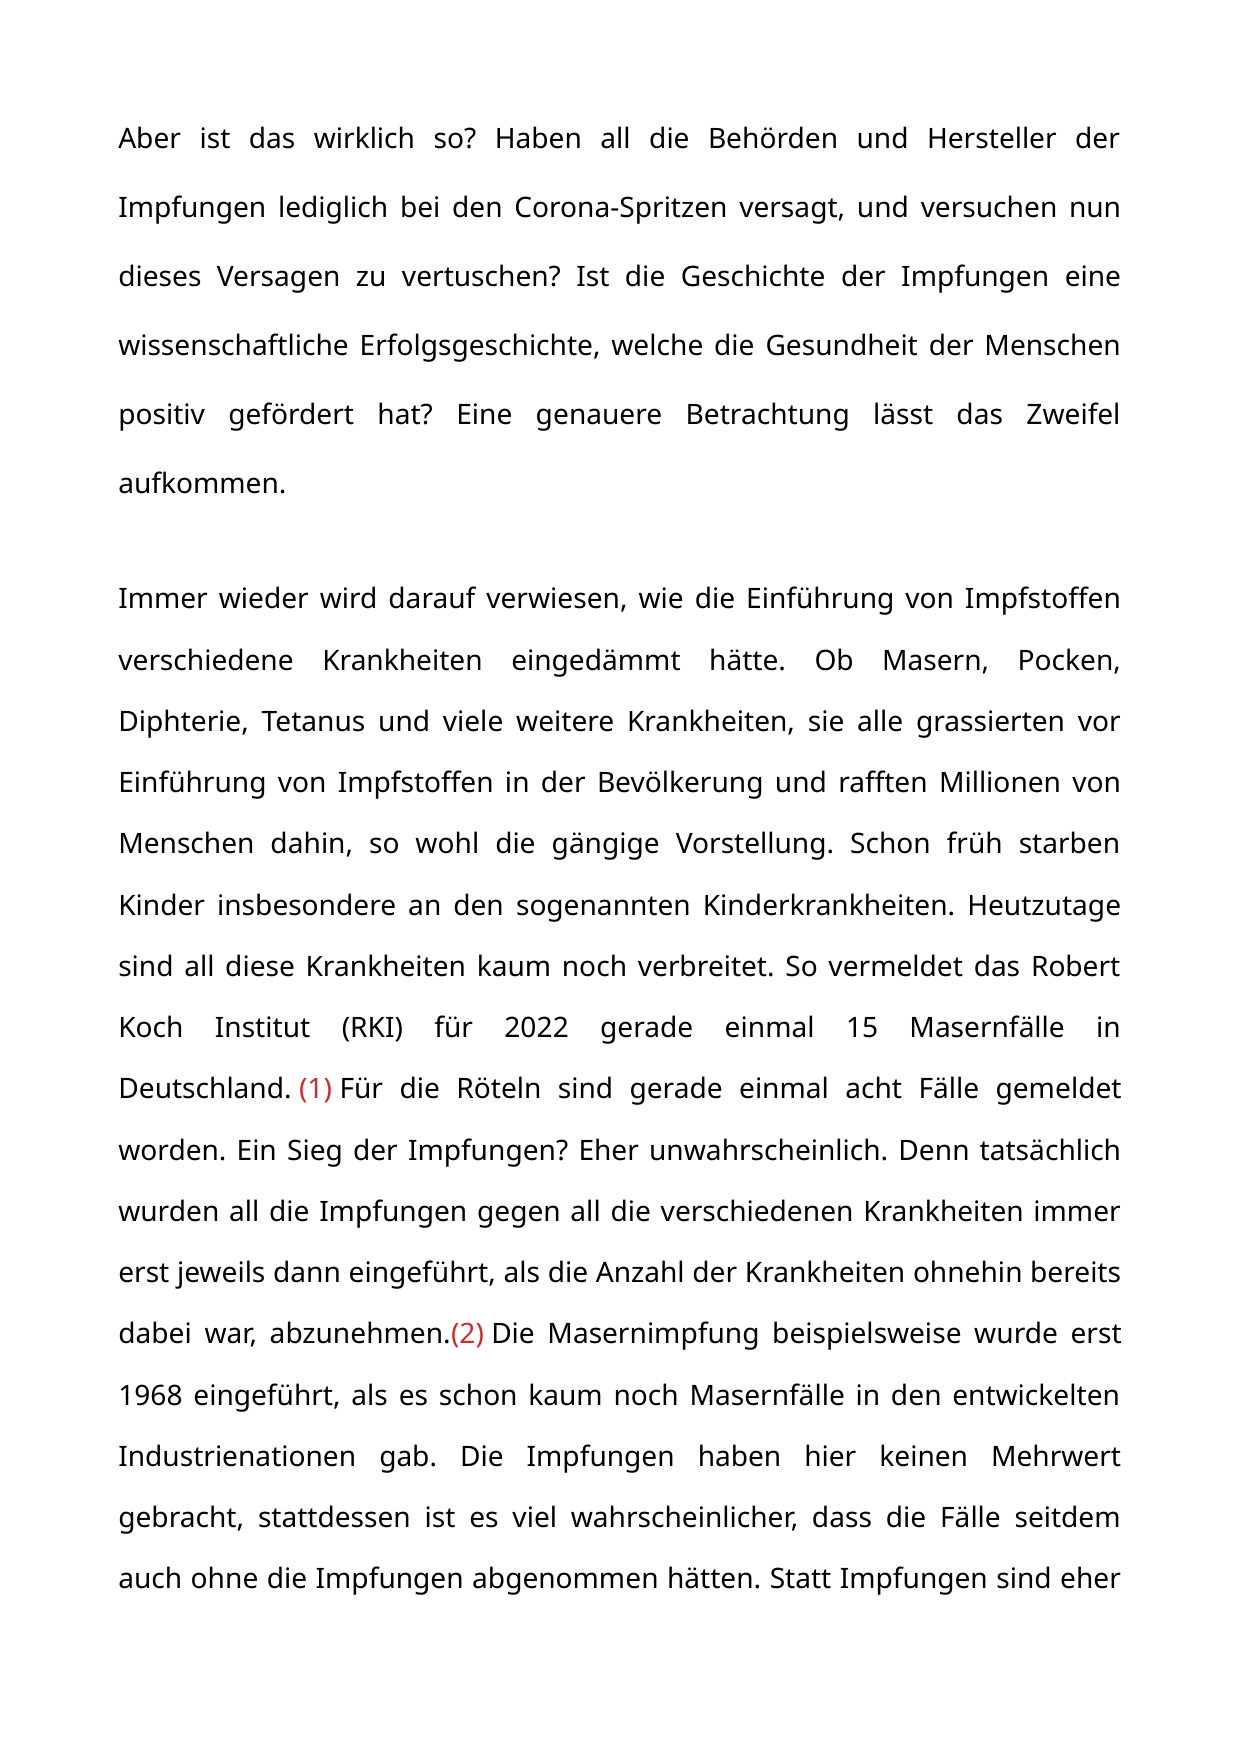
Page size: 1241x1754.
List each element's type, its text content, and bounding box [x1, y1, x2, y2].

text Aber ist das wirklich so? Haben all die Behörden und Hersteller der Impfungen lediglich bei den Corona-Spritzen versagt, und versuchen nun dieses Versagen zu vertuschen? Ist die Geschichte der Impfungen eine wissenschaftliche Erfolgsgeschichte, welche die Gesundheit der Menschen positiv gefördert hat? Eine genauere Betrachtung lässt das Zweifel aufkommen. [118, 118, 1122, 501]
text Immer wieder wird darauf verwiesen, wie die Einführung von Impfstoffen verschiedene Krankheiten eingedämmt hätte. Ob Masern, Pocken, Diphterie, Tetanus und viele weitere Krankheiten, sie alle grassierten vor Einführung von Impfstoffen in der Bevölkerung und rafften Millionen von Menschen dahin, so wohl die gängige Vorstellung. Schon früh starben Kinder insbesondere an den sogenannten Kinderkrankheiten. Heutzutage sind all diese Krankheiten kaum noch verbreitet. So vermeldet das Robert Koch Institut (RKI) für 2022 gerade einmal 15 Masernfälle in Deutschland. (1) Für die Röteln sind gerade einmal acht Fälle gemeldet worden. Ein Sieg der Impfungen? Eher unwahrscheinlich. Denn tatsächlich wurden all die Impfungen gegen all die verschiedenen Krankheiten immer erst jeweils dann eingeführt, als die Anzahl der Krankheiten ohnehin bereits dabei war, abzunehmen.(2) Die Masernimpfung beispielsweise wurde erst 1968 eingeführt, als es schon kaum noch Masernfälle in den entwickelten Industrienationen gab. Die Impfungen haben hier keinen Mehrwert gebracht, stattdessen ist es viel wahrscheinlicher, dass die Fälle seitdem auch ohne die Impfungen abgenommen hätten. Statt Impfungen sind eher [118, 579, 1122, 1597]
